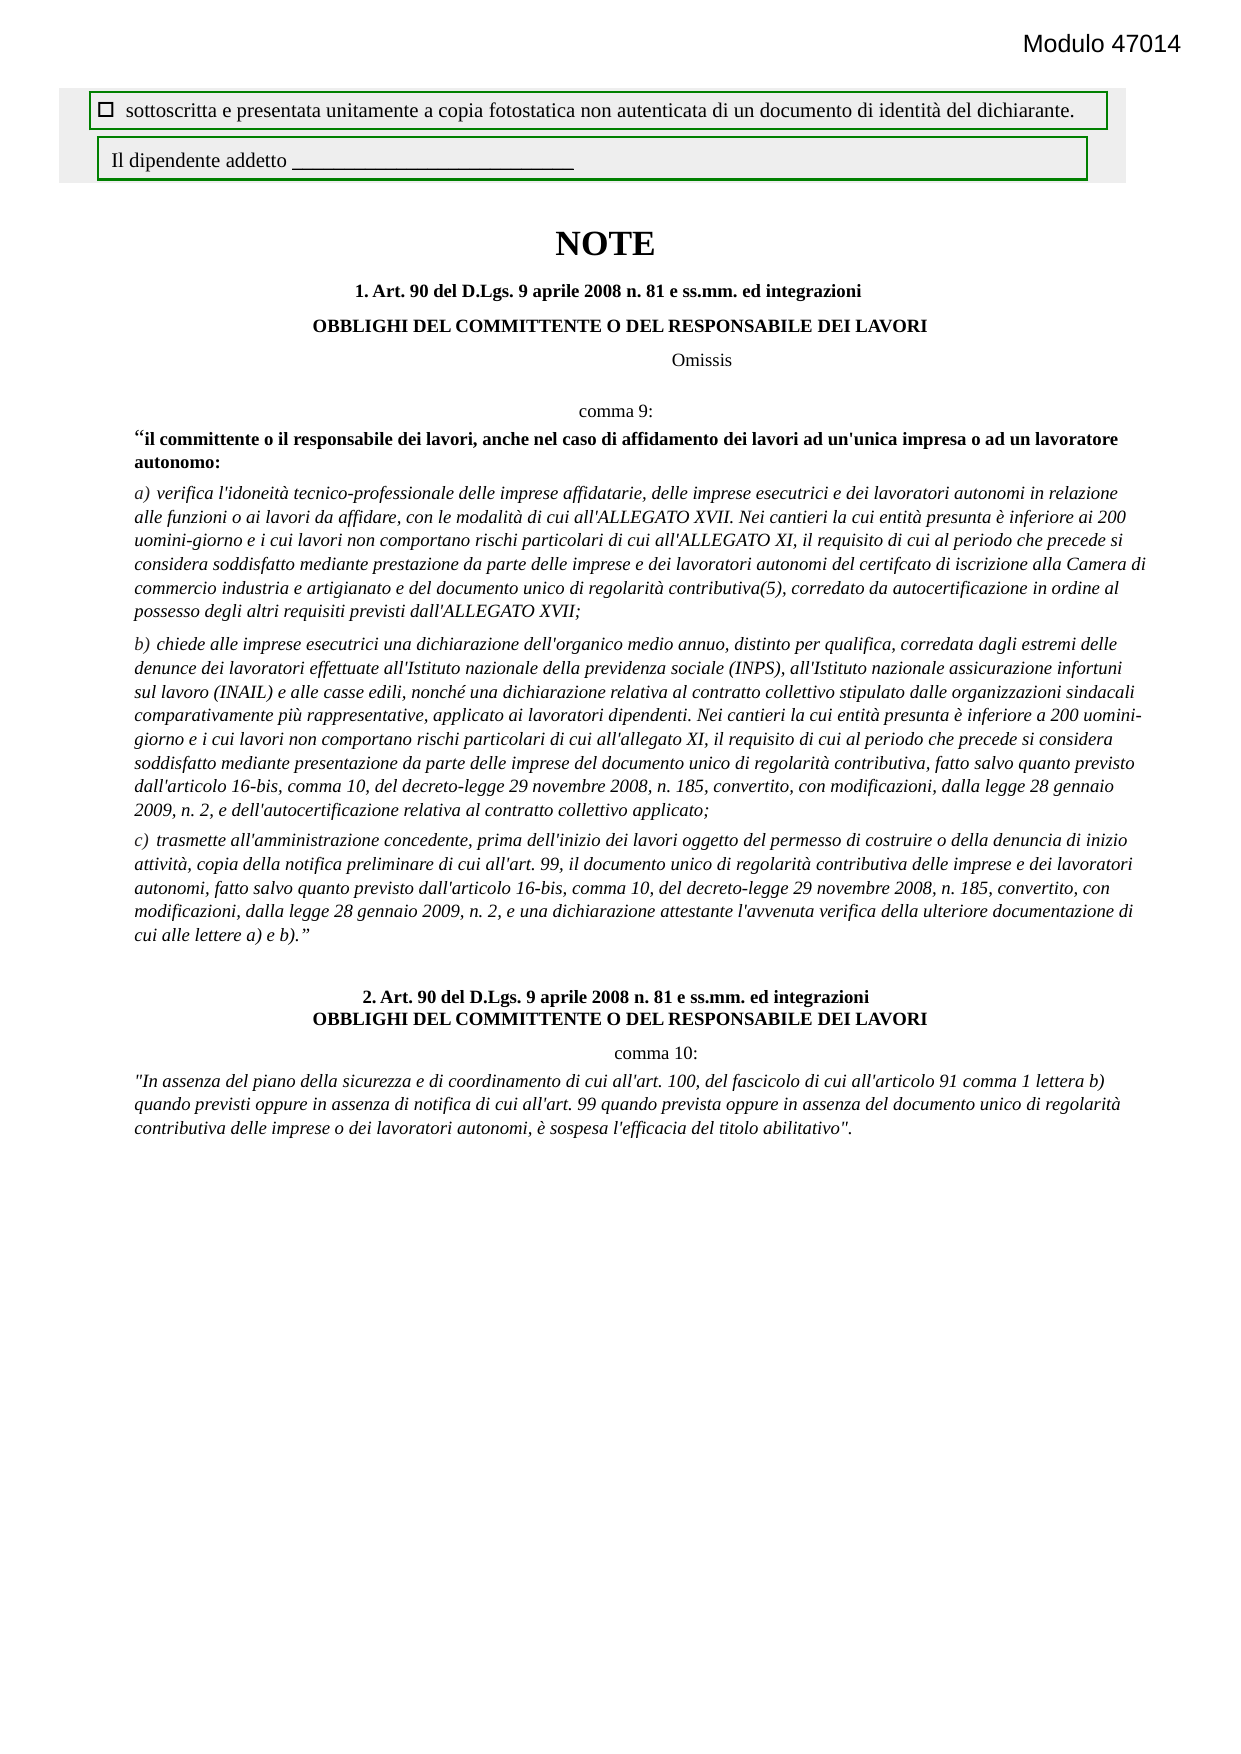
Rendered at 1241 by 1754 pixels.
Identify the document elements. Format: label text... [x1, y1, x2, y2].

text "In assenza del piano della sicurezza e di coordinamento di cui all'art. 100, del fascicolo di cui all'articolo 91 comma 1 lettera b) quando previsti oppure in assenza di notifica di cui all'art. 99 quando prevista oppure in assenza del documento unico di regolarità contributiva delle imprese o dei lavoratori autonomi, è sospesa l'efficacia del titolo abilitativo". [134, 1069, 1152, 1138]
text c) trasmette all'amministrazione concedente, prima dell'inizio dei lavori oggetto del permesso di costruire o della denuncia di inizio attività, copia della notifica preliminare di cui all'art. 99, il documento unico di regolarità contributiva delle imprese e dei lavoratori autonomi, fatto salvo quanto previsto dall'articolo 16-bis, comma 10, del decreto-legge 29 novembre 2008, n. 185, convertito, con modificazioni, dalla legge 28 gennaio 2009, n. 2, e una dichiarazione attestante l'avvenuta verifica della ulteriore documentazione di cui alle lettere a) e b).” [134, 829, 1152, 946]
text a) verifica l'idoneità tecnico-professionale delle imprese affidatarie, delle imprese esecutrici e dei lavoratori autonomi in relazione alle funzioni o ai lavori da affidare, con le modalità di cui all'ALLEGATO XVII. Nei cantieri la cui entità presunta è inferiore ai 200 uomini-giorno e i cui lavori non comportano rischi particolari di cui all'ALLEGATO XI, il requisito di cui al periodo che precede si considera soddisfatto mediante prestazione da parte delle imprese e dei lavoratori autonomi del certifcato di iscrizione alla Camera di commercio industria e artigianato e del documento unico di regolarità contributiva(5), corredato da autocertificazione in ordine al possesso degli altri requisiti previsti dall'ALLEGATO XVII; [134, 482, 1152, 622]
text 1. Art. 90 del D.Lgs. 9 aprile 2008 n. 81 e ss.mm. ed integrazioni [59, 276, 1152, 302]
text comma 10: [568, 1042, 744, 1064]
text OBBLIGHI DEL COMMITTENTE O DEL RESPONSABILE DEI LAVORI [59, 1008, 1181, 1029]
text Omissis [582, 348, 822, 370]
text comma 9: [235, 399, 997, 421]
text OBBLIGHI DEL COMMITTENTE O DEL RESPONSABILE DEI LAVORI [59, 314, 1181, 336]
text “il committente o il responsabile dei lavori, anche nel caso di affidamento dei lavori ad un'unica impresa o ad un lavoratore autonomo: [134, 424, 1152, 472]
text b) chiede alle imprese esecutrici una dichiarazione dell'organico medio annuo, distinto per qualifica, corredata dagli estremi delle denunce dei lavoratori effettuate all'Istituto nazionale della previdenza sociale (INPS), all'Istituto nazionale assicurazione infortuni sul lavoro (INAIL) e alle casse edili, nonché una dichiarazione relativa al contratto collettivo stipulato dalle organizzazioni sindacali comparativamente più rappresentative, applicato ai lavoratori dipendenti. Nei cantieri la cui entità presunta è inferiore a 200 uomini-giorno e i cui lavori non comportano rischi particolari di cui all'allegato XI, il requisito di cui al periodo che precede si considera soddisfatto mediante presentazione da parte delle imprese del documento unico di regolarità contributiva, fatto salvo quanto previsto dall'articolo 16-bis, comma 10, del decreto-legge 29 novembre 2008, n. 185, convertito, con modificazioni, dalla legge 28 gennaio 2009, n. 2, e dell'autocertificazione relativa al contratto collettivo applicato; [134, 633, 1152, 820]
text 2. Art. 90 del D.Lgs. 9 aprile 2008 n. 81 e ss.mm. ed integrazioni [334, 986, 898, 1008]
table_header o sottoscritta e presentata unitamente a copia fotostatica non autenticata di un documento di identità del dichiarante. Il dipendente addetto ___________________________ [59, 88, 1126, 183]
text NOTE [59, 222, 1152, 263]
